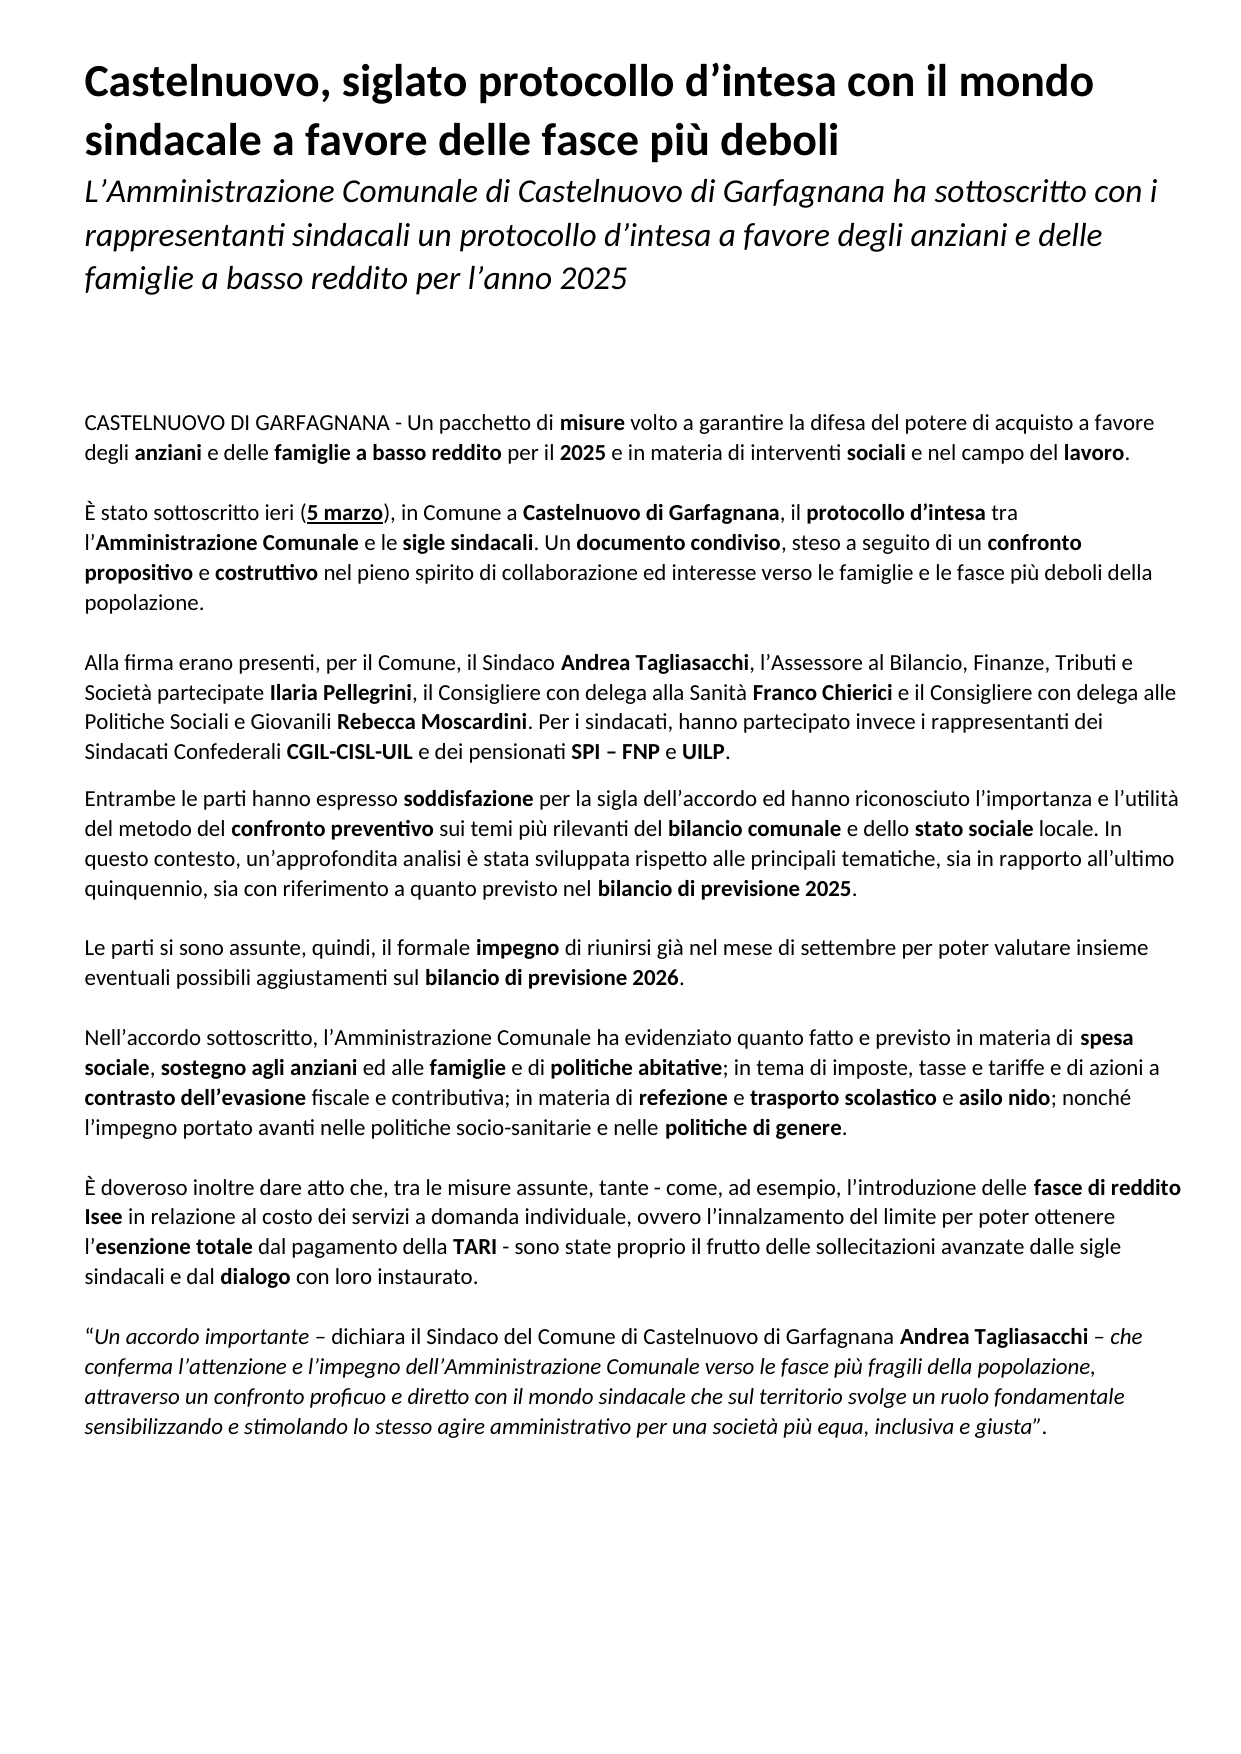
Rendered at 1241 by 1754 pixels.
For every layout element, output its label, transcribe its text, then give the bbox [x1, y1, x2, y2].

text Castelnuovo, siglato protocollo d’intesa con il mondo sindacale a favore delle fasce più deboli L’Amministrazione Comunale di Castelnuovo di Garfagnana ha sottoscritto con i rappresentanti sindacali un protocollo d’intesa a favore degli anziani e delle famiglie a basso reddito per l’anno 2025 CASTELNUOVO DI GARFAGNANA - Un pacchetto di misure volto a garantire la difesa del potere di acquisto a favore degli anziani e delle famiglie a basso reddito per il 2025 e in materia di interventi sociali e nel campo del lavoro. È stato sottoscritto ieri (5 marzo), in Comune a Castelnuovo di Garfagnana, il protocollo d’intesa tra l’Amministrazione Comunale e le sigle sindacali. Un documento condiviso, steso a seguito di un confronto propositivo e costruttivo nel pieno spirito di collaborazione ed interesse verso le famiglie e le fasce più deboli della popolazione. Alla firma erano presenti, per il Comune, il Sindaco Andrea Tagliasacchi, l’Assessore al Bilancio, Finanze, Tributi e Società partecipate Ilaria Pellegrini, il Consigliere con delega alla Sanità Franco Chierici e il Consigliere con delega alle Politiche Sociali e Giovanili Rebecca Moscardini. Per i sindacati, hanno partecipato invece i rappresentanti dei Sindacati Confederali CGIL-CISL-UIL e dei pensionati SPI – FNP e UILP. [84, 52, 1184, 765]
text Entrambe le parti hanno espresso soddisfazione per la sigla dell’accordo ed hanno riconosciuto l’importanza e l’utilità del metodo del confronto preventivo sui temi più rilevanti del bilancio comunale e dello stato sociale locale. In questo contesto, un’approfondita analisi è stata sviluppata rispetto alle principali tematiche, sia in rapporto all’ultimo quinquennio, sia con riferimento a quanto previsto nel bilancio di previsione 2025. Le parti si sono assunte, quindi, il formale impegno di riunirsi già nel mese di settembre per poter valutare insieme eventuali possibili aggiustamenti sul bilancio di previsione 2026. Nell’accordo sottoscritto, l’Amministrazione Comunale ha evidenziato quanto fatto e previsto in materia di spesa sociale, sostegno agli anziani ed alle famiglie e di politiche abitative; in tema di imposte, tasse e tariffe e di azioni a contrasto dell’evasione fiscale e contributiva; in materia di refezione e trasporto scolastico e asilo nido; nonché l’impegno portato avanti nelle politiche socio-sanitarie e nelle politiche di genere. È doveroso inoltre dare atto che, tra le misure assunte, tante - come, ad esempio, l’introduzione delle fasce di reddito Isee in relazione al costo dei servizi a domanda individuale, ovvero l’innalzamento del limite per poter ottenere l’esenzione totale dal pagamento della TARI - sono state proprio il frutto delle sollecitazioni avanzate dalle sigle sindacali e dal dialogo con loro instaurato. “Un accordo importante – dichiara il Sindaco del Comune di Castelnuovo di Garfagnana Andrea Tagliasacchi – che conferma l’attenzione e l’impegno dell’Amministrazione Comunale verso le fasce più fragili della popolazione, attraverso un confronto proficuo e diretto con il mondo sindacale che sul territorio svolge un ruolo fondamentale sensibilizzando e stimolando lo stesso agire amministrativo per una società più equa, inclusiva e giusta”. [84, 784, 1184, 1470]
